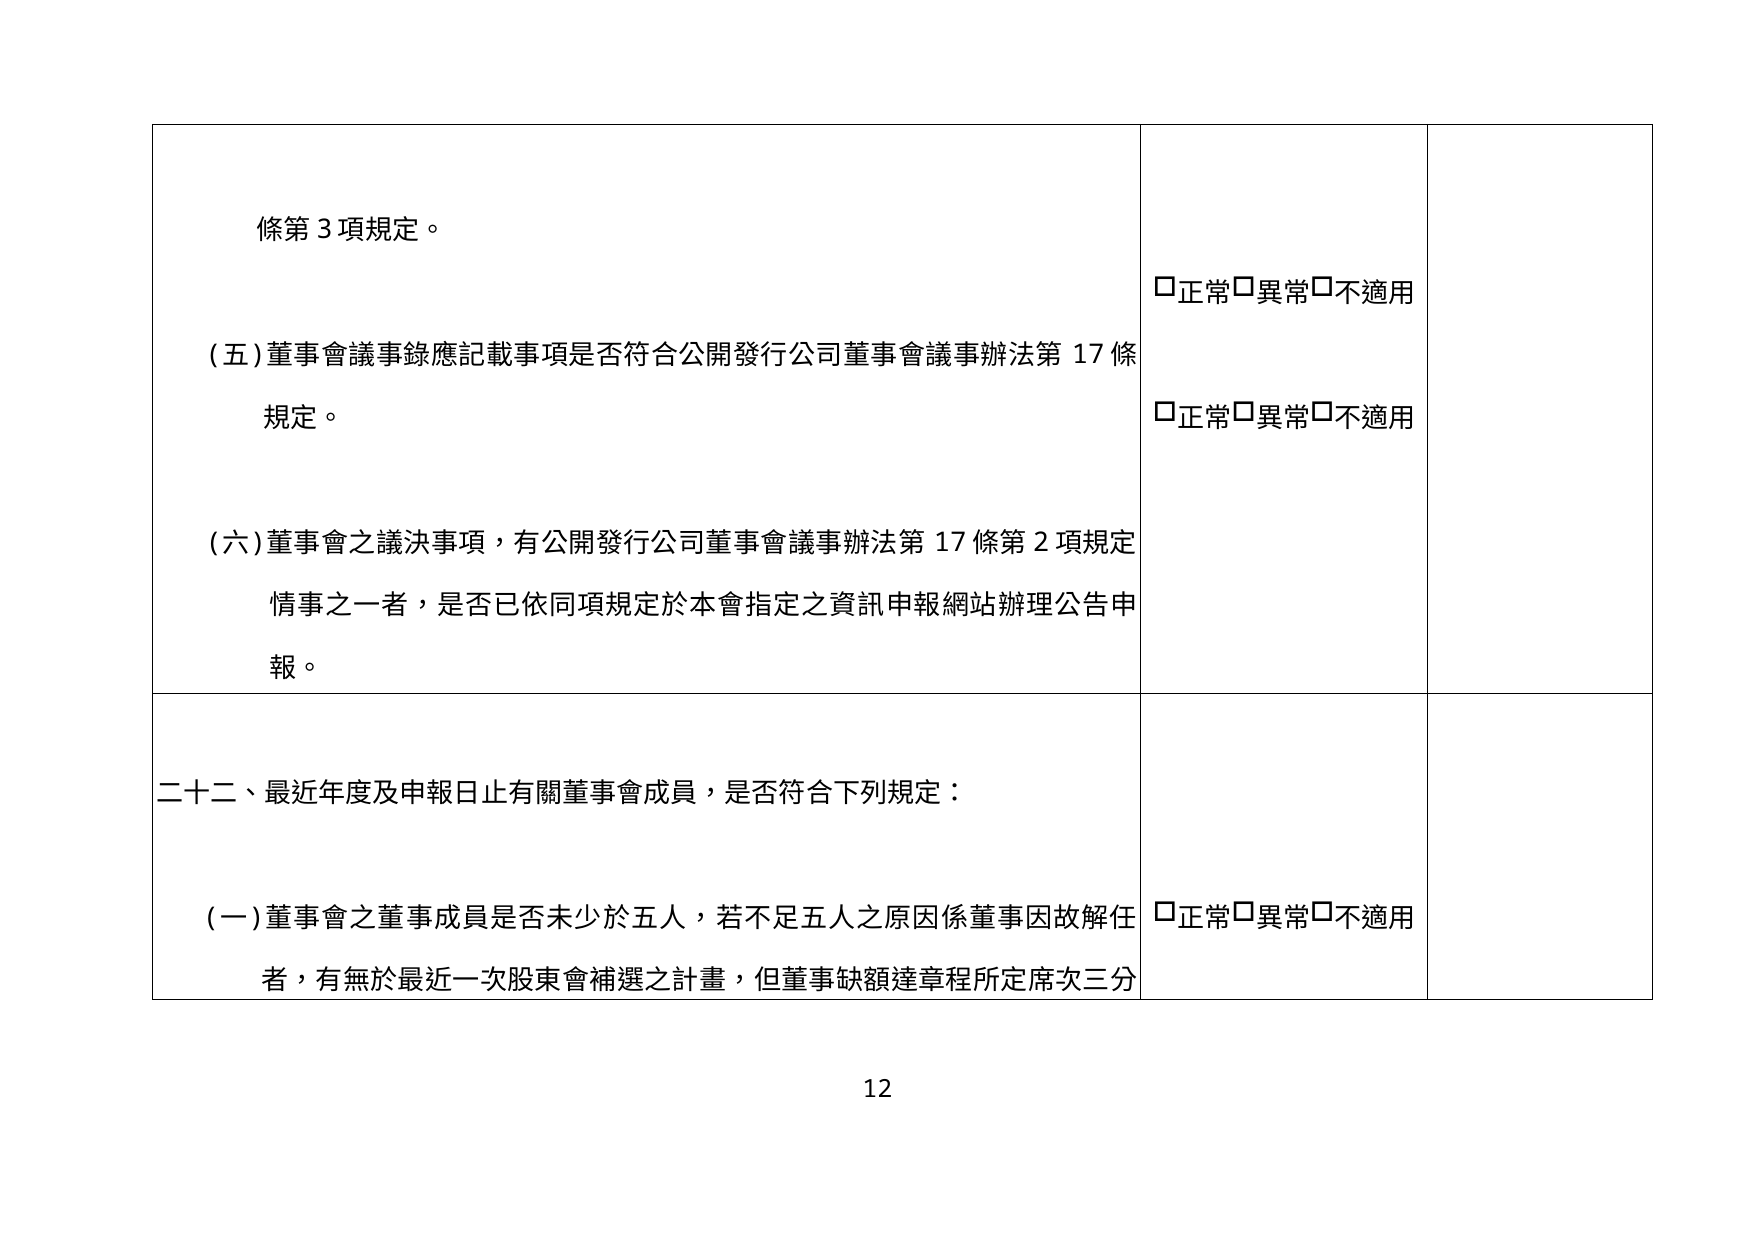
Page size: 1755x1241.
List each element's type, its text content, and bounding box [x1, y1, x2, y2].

table_cell 二十二、最近年度及申報日止有關董事會成員，是否符合下列規定： (一)董事會之董事成員是否未少於五人，若不足五人之原因係董事因故解任者，有無於最近一次股東會補選之計畫，但董事缺額達章程所定席次三分 [153, 694, 1140, 999]
table_cell 條第3項規定。 (五)董事會議事錄應記載事項是否符合公開發行公司董事會議事辦法第17條規定。 (六)董事會之議決事項，有公開發行公司董事會議事辦法第17條第2項規定情事之一者，是否已依同項規定於本會指定之資訊申報網站辦理公告申報。 [153, 125, 1140, 692]
table_cell 正常異常不適用 [1141, 694, 1427, 999]
table_cell [1428, 125, 1652, 692]
table_cell 正常異常不適用 正常異常不適用 [1141, 125, 1427, 692]
table_cell [1428, 694, 1652, 999]
